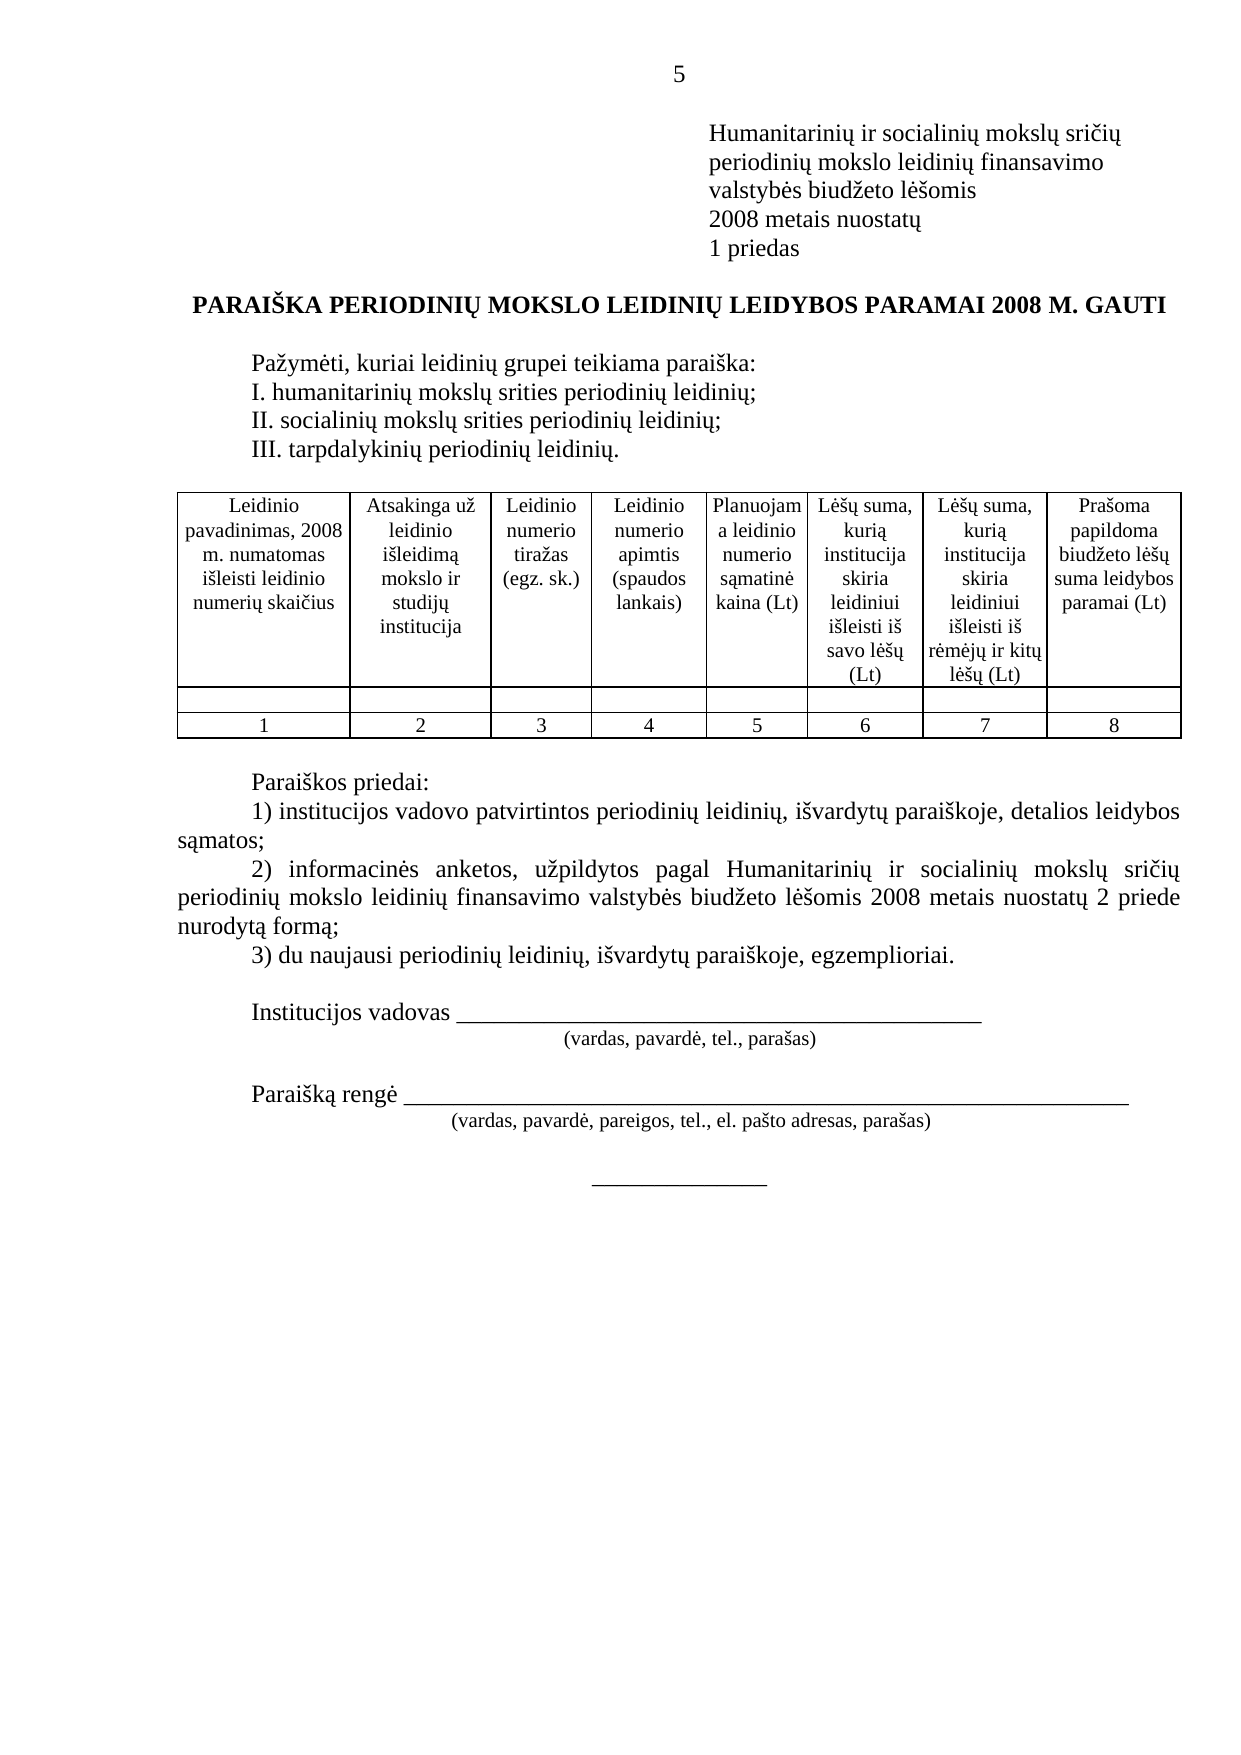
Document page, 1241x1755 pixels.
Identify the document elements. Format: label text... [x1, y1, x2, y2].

table_cell 8 [1048, 713, 1180, 737]
text Paraišką rengė __________________________________________________________ [177, 1079, 1181, 1108]
text ______________ [177, 1161, 1181, 1189]
text Paraiškos priedai: [177, 767, 1181, 796]
table_cell 4 [592, 713, 706, 737]
text (vardas, pavardė, tel., parašas) [490, 1026, 1181, 1050]
table_cell 5 [707, 713, 807, 737]
table_cell 2 [351, 713, 490, 737]
text Pažymėti, kuriai leidinių grupei teikiama paraiška: [177, 348, 1181, 377]
table_header Atsakinga už leidinio išleidimą mokslo ir studijų institucija [351, 493, 490, 686]
table_cell 7 [924, 713, 1046, 737]
text 2) informacinės anketos, užpildytos pagal Humanitarinių ir socialinių mokslų sričių periodinių mokslo leidinių finansavimo valstybės biudžeto lėšomis 2008 metais nuostatų 2 priede nurodytą formą; [177, 854, 1181, 940]
text 2008 metais nuostatų [177, 204, 1181, 233]
text Humanitarinių ir socialinių mokslų sričių [709, 118, 1181, 147]
text PARAIŠKA PERIODINIŲ MOKSLO LEIDINIŲ LEIDYBOS PARAMAI 2008 M. GAUTI [177, 291, 1181, 319]
table_header Leidinio pavadinimas, 2008 m. numatomas išleisti leidinio numerių skaičius [178, 493, 349, 686]
table_cell 6 [808, 713, 922, 737]
text Institucijos vadovas __________________________________________ [177, 997, 1181, 1026]
table_cell [808, 688, 922, 712]
table_header Leidinio numerio apimtis (spaudos lankais) [592, 493, 706, 686]
table_cell [178, 688, 349, 712]
table_cell [351, 688, 490, 712]
table_header Lėšų suma, kurią institucija skiria leidiniui išleisti iš savo lėšų (Lt) [808, 493, 922, 686]
table_header Leidinio numerio tiražas (egz. sk.) [492, 493, 591, 686]
table_cell [924, 688, 1046, 712]
table_cell [492, 688, 591, 712]
table_cell [1048, 688, 1180, 712]
table_header Prašoma papildoma biudžeto lėšų suma leidybos paramai (Lt) [1048, 493, 1180, 686]
text II. socialinių mokslų srities periodinių leidinių; [177, 406, 1181, 434]
text I. humanitarinių mokslų srities periodinių leidinių; [177, 377, 1181, 406]
table_header Planuojama leidinio numerio sąmatinė kaina (Lt) [707, 493, 807, 686]
table_cell [592, 688, 706, 712]
text 1 priedas [177, 233, 1181, 262]
text 3) du naujausi periodinių leidinių, išvardytų paraiškoje, egzemplioriai. [177, 940, 1181, 969]
table_header Lėšų suma, kurią institucija skiria leidiniui išleisti iš rėmėjų ir kitų lėšų (Lt) [924, 493, 1046, 686]
text III. tarpdalykinių periodinių leidinių. [177, 434, 1181, 463]
table_cell 3 [492, 713, 591, 737]
text 1) institucijos vadovo patvirtintos periodinių leidinių, išvardytų paraiškoje, detalios leidybos sąmatos; [177, 796, 1181, 854]
text (vardas, pavardė, pareigos, tel., el. pašto adresas, parašas) [377, 1108, 1181, 1132]
text periodinių mokslo leidinių finansavimo [177, 147, 1181, 176]
text valstybės biudžeto lėšomis [177, 176, 1181, 204]
table_cell [707, 688, 807, 712]
table_cell 1 [178, 713, 349, 737]
